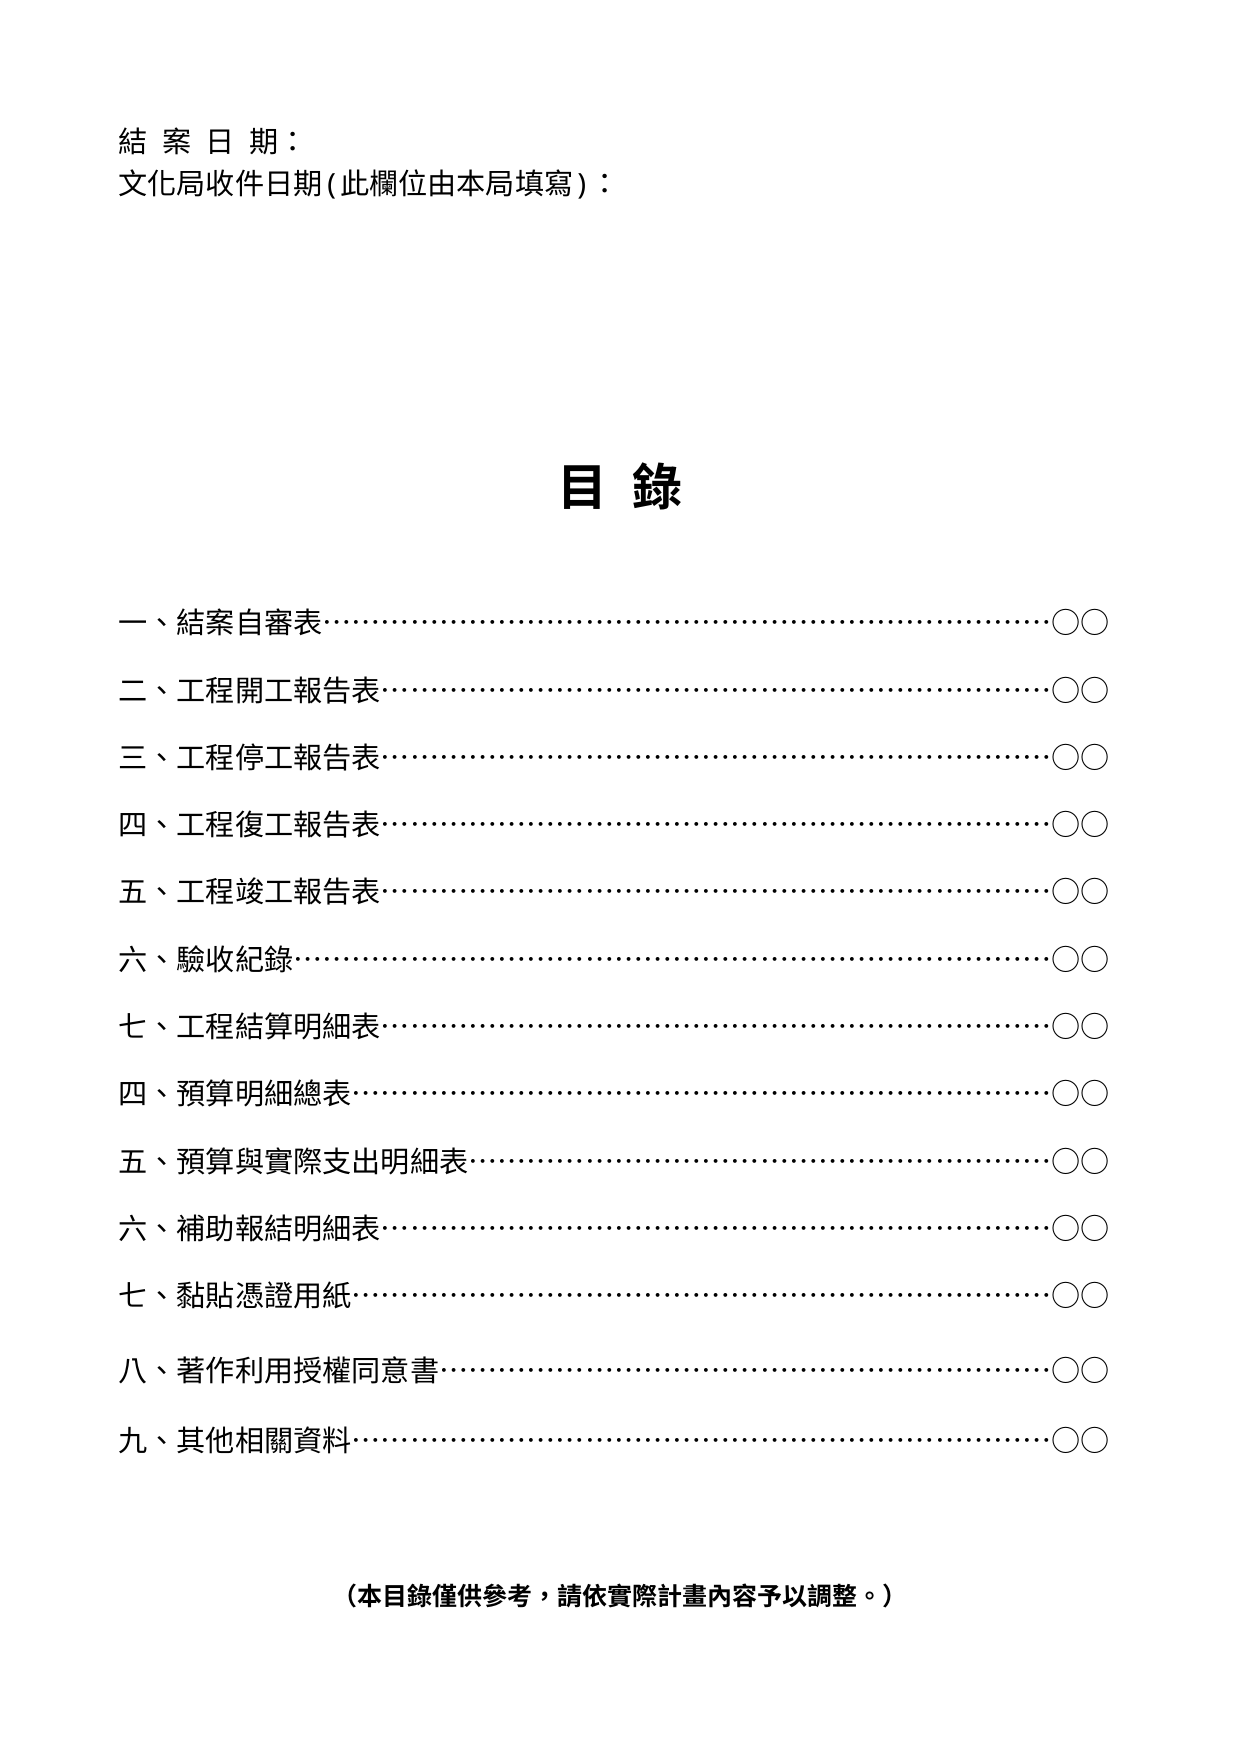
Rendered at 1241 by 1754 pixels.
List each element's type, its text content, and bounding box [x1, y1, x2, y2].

text 三、工程停工報告表……………………………………………………………○○ [118, 734, 1122, 777]
text 六、補助報結明細表……………………………………………………………○○ [118, 1206, 1122, 1248]
text 目 錄 [118, 447, 1122, 519]
text 二、工程開工報告表……………………………………………………………○○ [118, 667, 1122, 709]
text 八、著作利用授權同意書………………………………………………………○○ [118, 1340, 1122, 1392]
text 五、預算與實際支出明細表……………………………………………………○○ [118, 1138, 1122, 1181]
text 一、結案自審表…………………………………………………………………○○ [118, 600, 1122, 642]
text 五、工程竣工報告表……………………………………………………………○○ [118, 869, 1122, 911]
text 文化局收件日期(此欄位由本局填寫)： [118, 160, 1122, 203]
text 七、工程結算明細表……………………………………………………………○○ [118, 1004, 1122, 1046]
text 六、驗收紀錄……………………………………………………………………○○ [118, 936, 1122, 979]
text （本目錄僅供參考，請依實際計畫內容予以調整。） [118, 1576, 1122, 1613]
text 四、預算明細總表………………………………………………………………○○ [118, 1071, 1122, 1113]
text 七、黏貼憑證用紙………………………………………………………………○○ [118, 1273, 1122, 1315]
text 九、其他相關資料………………………………………………………………○○ [118, 1417, 1122, 1459]
text 四、工程復工報告表……………………………………………………………○○ [118, 802, 1122, 844]
text 結 案 日 期： [118, 118, 1122, 160]
